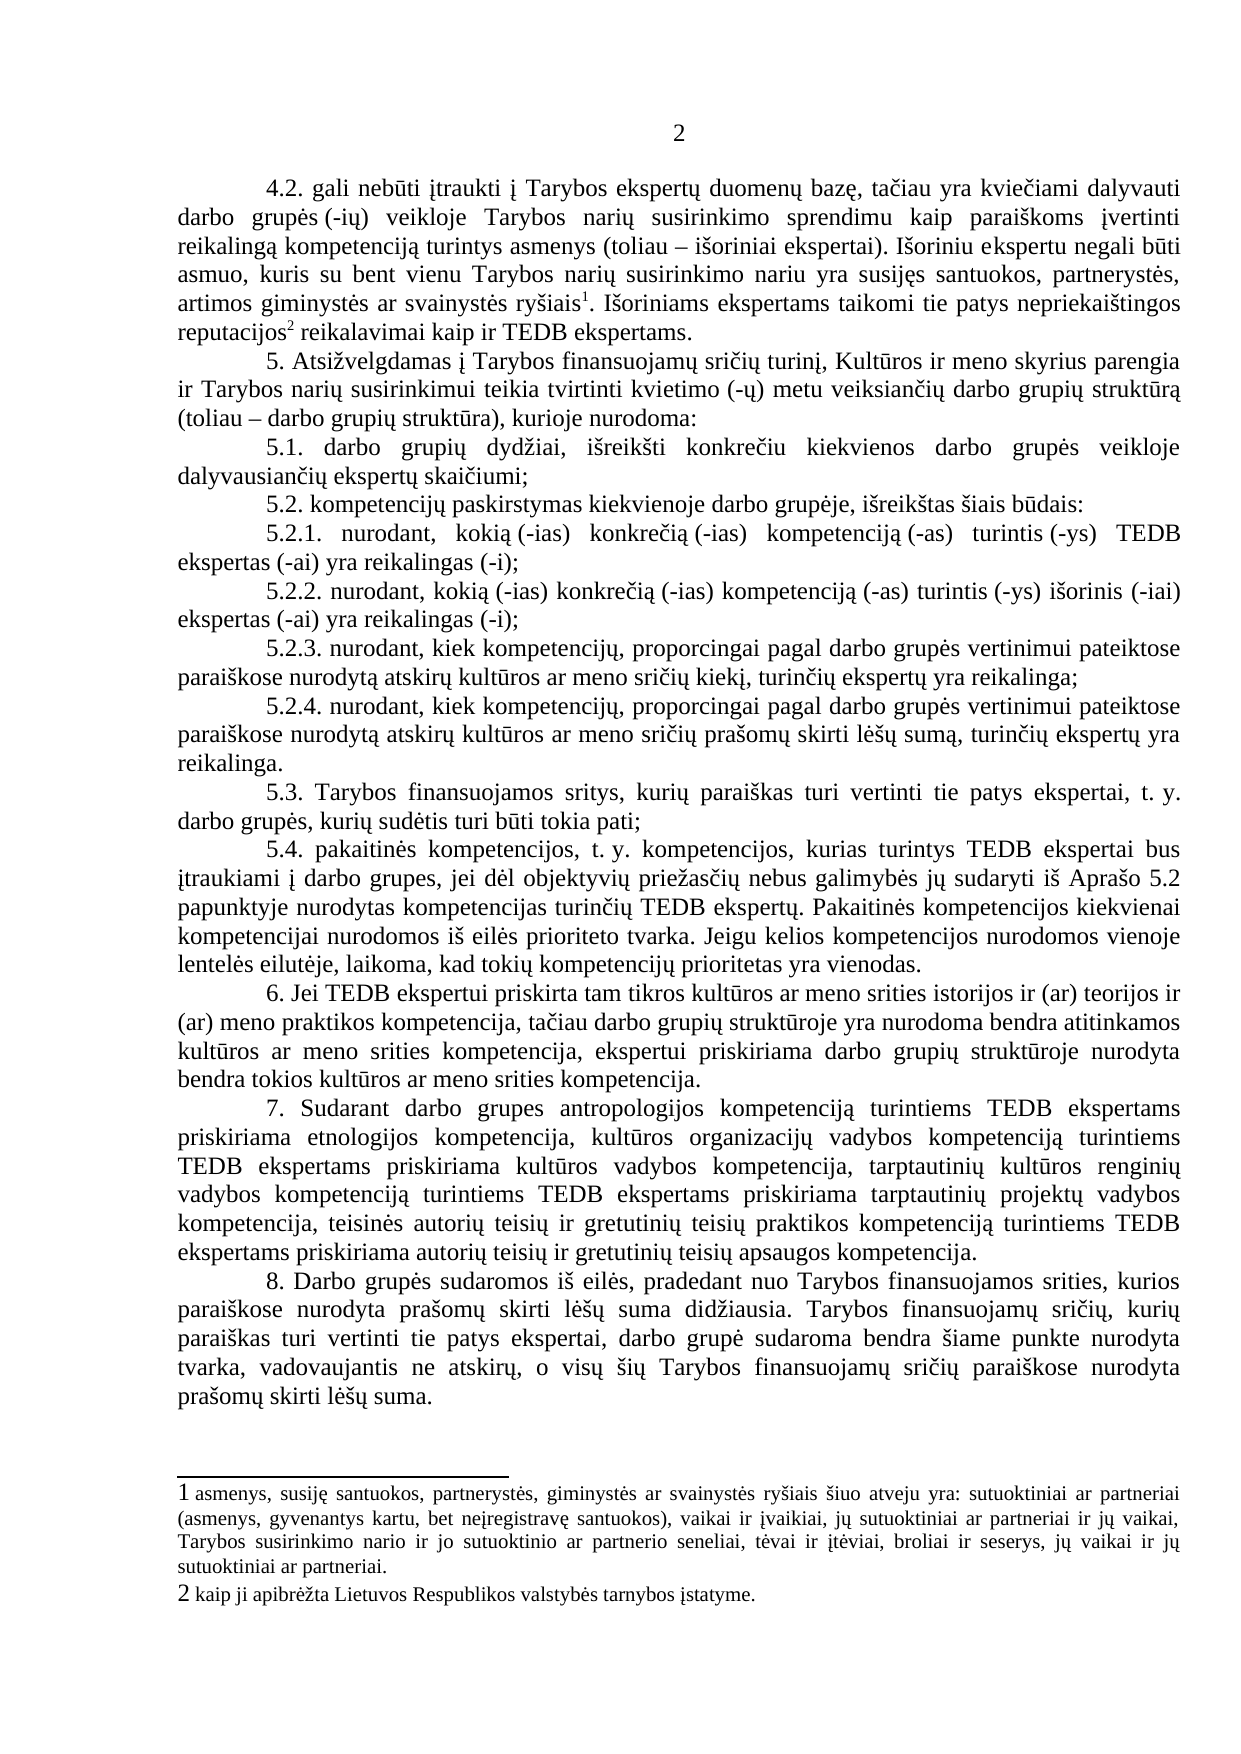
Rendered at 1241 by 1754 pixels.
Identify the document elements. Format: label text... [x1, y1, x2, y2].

text asmenys, susiję santuokos, partnerystės, giminystės ar svainystės ryšiais šiuo atveju yra: sutuoktiniai ar partneriai (asmenys, gyvenantys kartu, bet neįregistravę santuokos), vaikai ir įvaikiai, jų sutuoktiniai ar partneriai ir jų vaikai, Tarybos susirinkimo nario ir jo sutuoktinio ar partnerio seneliai, tėvai ir įtėviai, broliai ir seserys, jų vaikai ir jų sutuoktiniai ar partneriai. [177, 1477, 1181, 1578]
text 5.2. kompetencijų paskirstymas kiekvienoje darbo grupėje, išreikštas šiais būdais: [177, 489, 1181, 518]
text kaip ji apibrėžta Lietuvos Respublikos valstybės tarnybos įstatyme. [177, 1578, 1181, 1606]
text 5.1. darbo grupių dydžiai, išreikšti konkrečiu kiekvienos darbo grupės veikloje dalyvausiančių ekspertų skaičiumi; [177, 432, 1181, 489]
text 5.3. Tarybos finansuojamos sritys, kurių paraiškas turi vertinti tie patys ekspertai, t. y. darbo grupės, kurių sudėtis turi būti tokia pati; [177, 777, 1181, 834]
text 5.2.1. nurodant, kokią (-ias) konkrečią (-ias) kompetenciją (-as) turintis (-ys) TEDB ekspertas (-ai) yra reikalingas (-i); [177, 518, 1181, 576]
text 5.2.2. nurodant, kokią (-ias) konkrečią (-ias) kompetenciją (-as) turintis (-ys) išorinis (-iai) ekspertas (-ai) yra reikalingas (-i); [177, 576, 1181, 633]
text 5.2.4. nurodant, kiek kompetencijų, proporcingai pagal darbo grupės vertinimui pateiktose paraiškose nurodytą atskirų kultūros ar meno sričių prašomų skirti lėšų sumą, turinčių ekspertų yra reikalinga. [177, 691, 1181, 777]
text 8. Darbo grupės sudaromos iš eilės, pradedant nuo Tarybos finansuojamos srities, kurios paraiškose nurodyta prašomų skirti lėšų suma didžiausia. Tarybos finansuojamų sričių, kurių paraiškas turi vertinti tie patys ekspertai, darbo grupė sudaroma bendra šiame punkte nurodyta tvarka, vadovaujantis ne atskirų, o visų šių Tarybos finansuojamų sričių paraiškose nurodyta prašomų skirti lėšų suma. [177, 1266, 1181, 1409]
text 4.2. gali nebūti įtraukti į Tarybos ekspertų duomenų bazę, tačiau yra kviečiami dalyvauti darbo grupės (-ių) veikloje Tarybos narių susirinkimo sprendimu kaip paraiškoms įvertinti reikalingą kompetenciją turintys asmenys (toliau – išoriniai ekspertai). Išoriniu ekspertu negali būti asmuo, kuris su bent vienu Tarybos narių susirinkimo nariu yra susijęs santuokos, partnerystės, artimos giminystės ar svainystės ryšiais. Išoriniams ekspertams taikomi tie patys nepriekaištingos reputacijos reikalavimai kaip ir TEDB ekspertams. [177, 173, 1181, 346]
text 5. Atsižvelgdamas į Tarybos finansuojamų sričių turinį, Kultūros ir meno skyrius parengia ir Tarybos narių susirinkimui teikia tvirtinti kvietimo (-ų) metu veiksiančių darbo grupių struktūrą (toliau – darbo grupių struktūra), kurioje nurodoma: [177, 346, 1181, 432]
text 7. Sudarant darbo grupes antropologijos kompetenciją turintiems TEDB ekspertams priskiriama etnologijos kompetencija, kultūros organizacijų vadybos kompetenciją turintiems TEDB ekspertams priskiriama kultūros vadybos kompetencija, tarptautinių kultūros renginių vadybos kompetenciją turintiems TEDB ekspertams priskiriama tarptautinių projektų vadybos kompetencija, teisinės autorių teisių ir gretutinių teisių praktikos kompetenciją turintiems TEDB ekspertams priskiriama autorių teisių ir gretutinių teisių apsaugos kompetencija. [177, 1093, 1181, 1266]
text 5.4. pakaitinės kompetencijos, t. y. kompetencijos, kurias turintys TEDB ekspertai bus įtraukiami į darbo grupes, jei dėl objektyvių priežasčių nebus galimybės jų sudaryti iš Aprašo 5.2 papunktyje nurodytas kompetencijas turinčių TEDB ekspertų. Pakaitinės kompetencijos kiekvienai kompetencijai nurodomos iš eilės prioriteto tvarka. Jeigu kelios kompetencijos nurodomos vienoje lentelės eilutėje, laikoma, kad tokių kompetencijų prioritetas yra vienodas. [177, 834, 1181, 978]
text 6. Jei TEDB ekspertui priskirta tam tikros kultūros ar meno srities istorijos ir (ar) teorijos ir (ar) meno praktikos kompetencija, tačiau darbo grupių struktūroje yra nurodoma bendra atitinkamos kultūros ar meno srities kompetencija, ekspertui priskiriama darbo grupių struktūroje nurodyta bendra tokios kultūros ar meno srities kompetencija. [177, 978, 1181, 1093]
text 5.2.3. nurodant, kiek kompetencijų, proporcingai pagal darbo grupės vertinimui pateiktose paraiškose nurodytą atskirų kultūros ar meno sričių kiekį, turinčių ekspertų yra reikalinga; [177, 633, 1181, 691]
